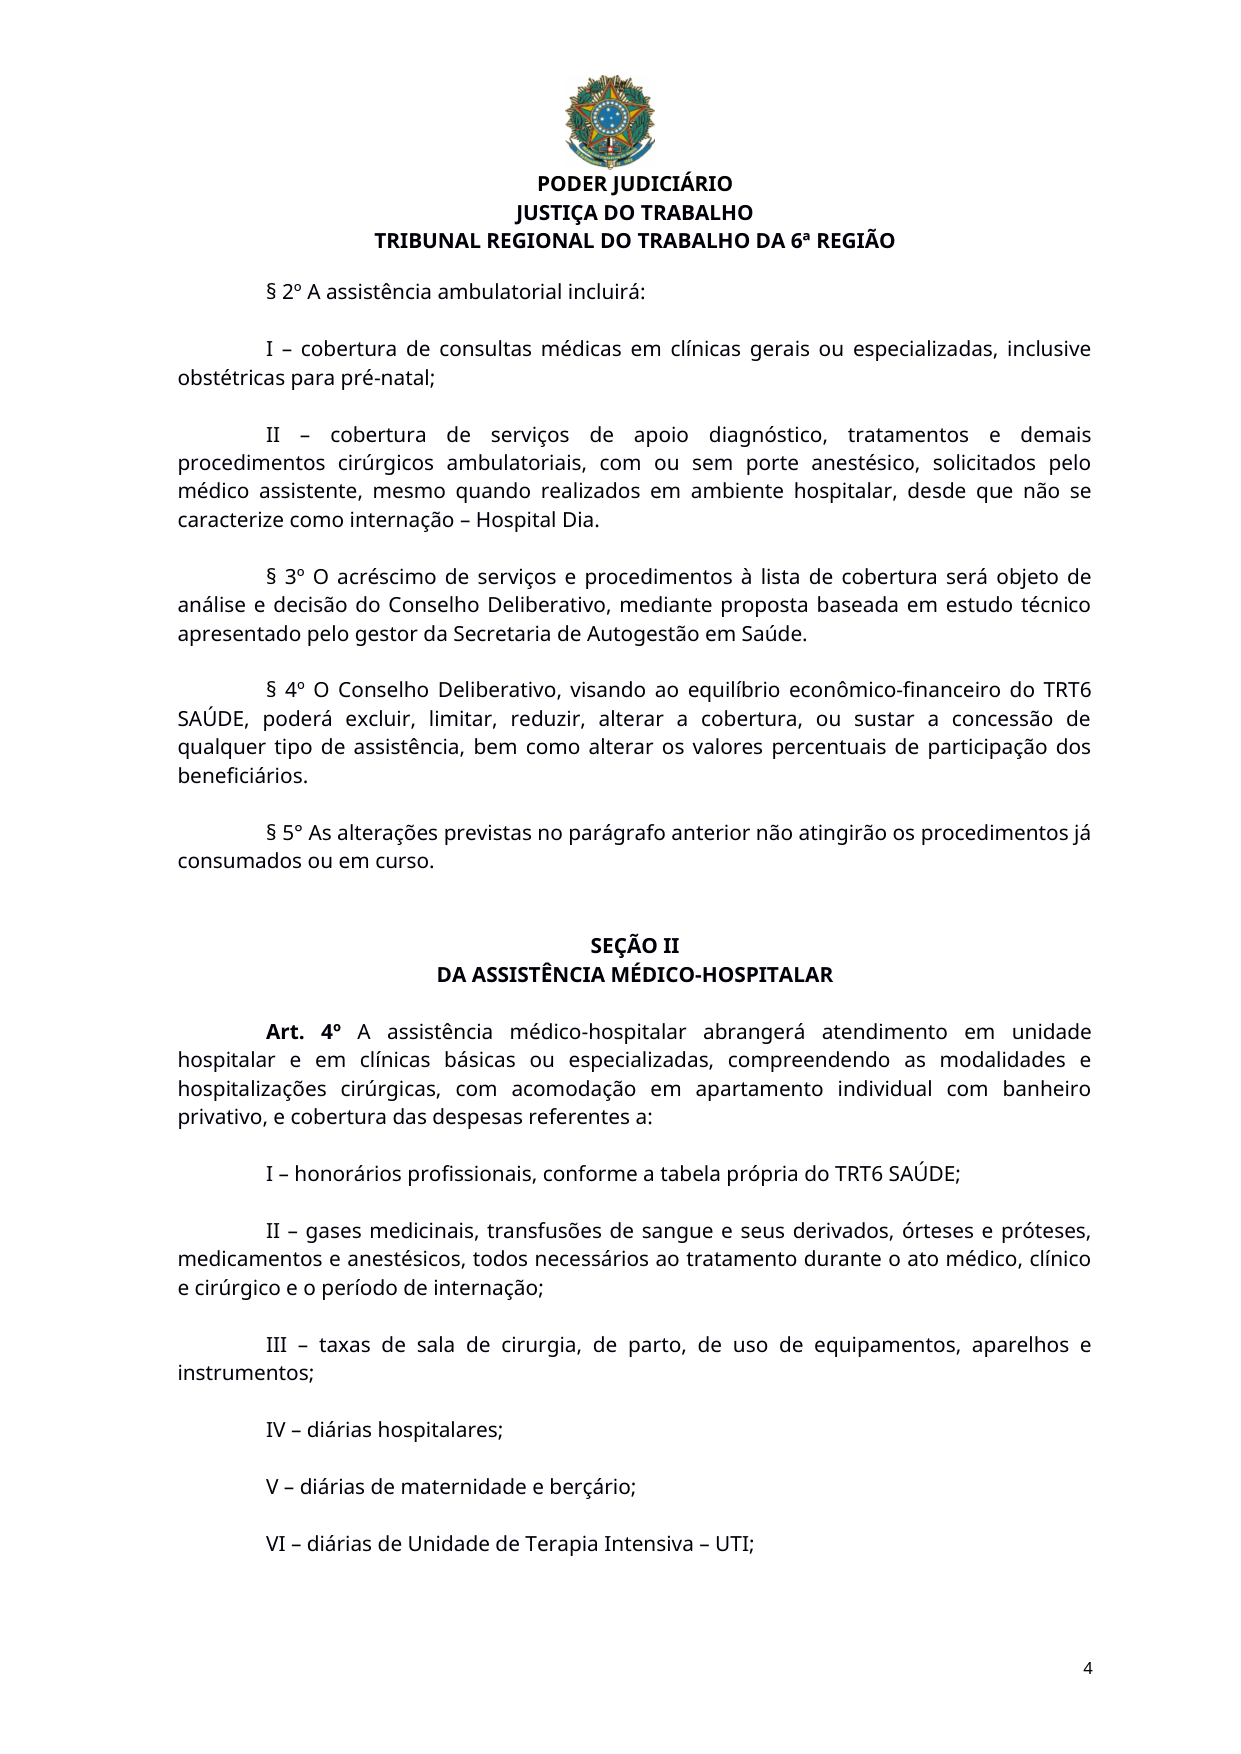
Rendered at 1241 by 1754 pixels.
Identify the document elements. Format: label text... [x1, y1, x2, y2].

text § 3º O acréscimo de serviços e procedimentos à lista de cobertura será objeto de análise e decisão do Conselho Deliberativo, mediante proposta baseada em estudo técnico apresentado pelo gestor da Secretaria de Autogestão em Saúde. [177, 562, 1092, 647]
text § 5° As alterações previstas no parágrafo anterior não atingirão os procedimentos já consumados ou em curso. [177, 818, 1092, 875]
text V – diárias de maternidade e berçário; [177, 1472, 1092, 1500]
text I – honorários profissionais, conforme a tabela própria do TRT6 SAÚDE; [177, 1159, 1092, 1187]
text III – taxas de sala de cirurgia, de parto, de uso de equipamentos, aparelhos e instrumentos; [177, 1330, 1092, 1387]
text I – cobertura de consultas médicas em clínicas gerais ou especializadas, inclusive obstétricas para pré-natal; [177, 334, 1092, 391]
text IV – diárias hospitalares; [177, 1415, 1092, 1443]
subtitle SEÇÃO II [177, 932, 1092, 960]
text VI – diárias de Unidade de Terapia Intensiva – UTI; [177, 1529, 1092, 1557]
text § 4º O Conselho Deliberativo, visando ao equilíbrio econômico-financeiro do TRT6 SAÚDE, poderá excluir, limitar, reduzir, alterar a cobertura, ou sustar a concessão de qualquer tipo de assistência, bem como alterar os valores percentuais de participação dos beneficiários. [177, 676, 1092, 789]
text § 2º A assistência ambulatorial incluirá: [177, 277, 1092, 306]
picture [565, 75, 655, 170]
text II – cobertura de serviços de apoio diagnóstico, tratamentos e demais procedimentos cirúrgicos ambulatoriais, com ou sem porte anestésico, solicitados pelo médico assistente, mesmo quando realizados em ambiente hospitalar, desde que não se caracterize como internação – Hospital Dia. [177, 420, 1092, 533]
text Art. 4º A assistência médico-hospitalar abrangerá atendimento em unidade hospitalar e em clínicas básicas ou especializadas, compreendendo as modalidades e hospitalizações cirúrgicas, com acomodação em apartamento individual com banheiro privativo, e cobertura das despesas referentes a: [177, 1017, 1092, 1131]
subtitle DA ASSISTÊNCIA MÉDICO-HOSPITALAR [177, 960, 1092, 988]
text II – gases medicinais, transfusões de sangue e seus derivados, órteses e próteses, medicamentos e anestésicos, todos necessários ao tratamento durante o ato médico, clínico e cirúrgico e o período de internação; [177, 1216, 1092, 1301]
